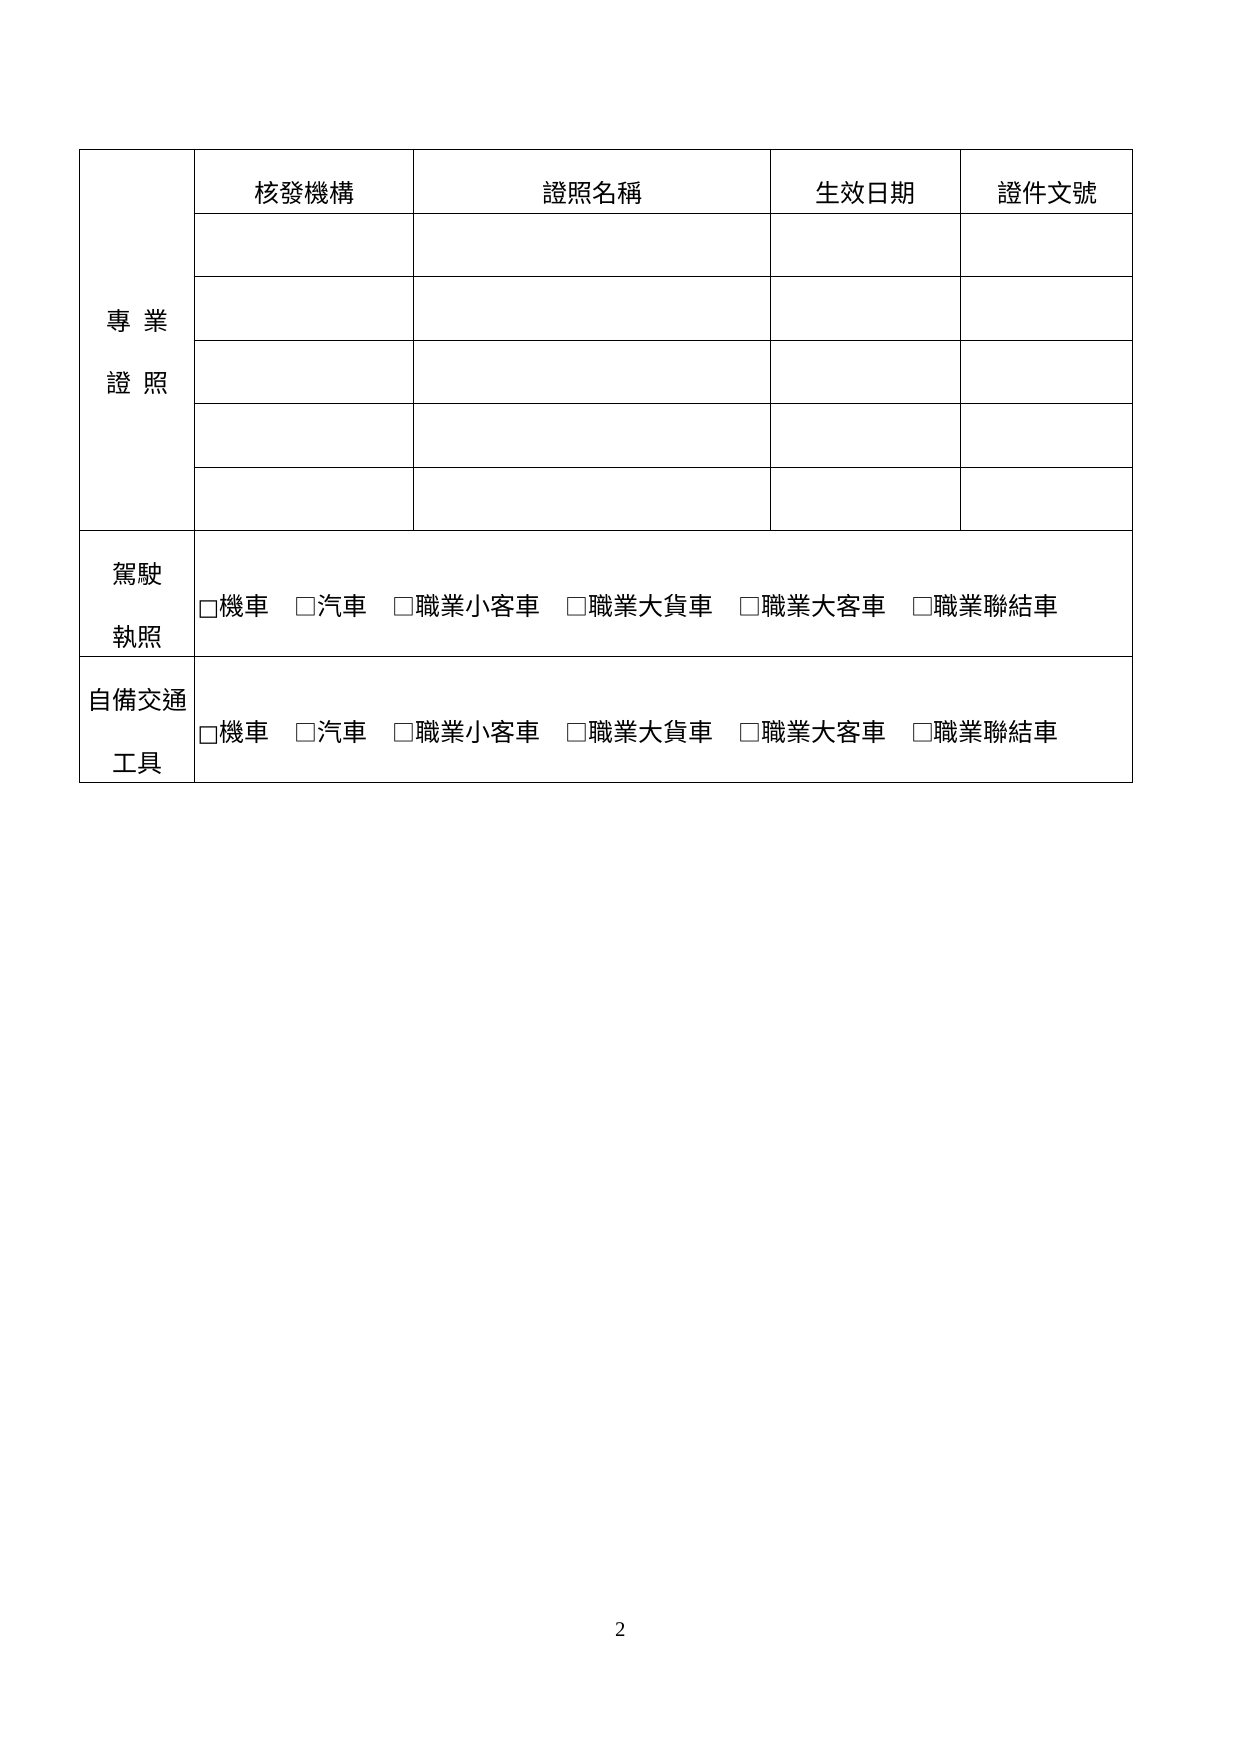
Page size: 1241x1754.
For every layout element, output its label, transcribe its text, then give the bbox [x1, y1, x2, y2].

table_cell 自備交通工具 [80, 657, 194, 782]
table_cell [961, 277, 1132, 339]
table_cell 證照名稱 [414, 150, 770, 212]
table_cell [961, 214, 1132, 276]
table_cell [961, 468, 1132, 530]
table_cell [195, 468, 413, 530]
table_cell [771, 468, 960, 530]
table_cell [771, 404, 960, 467]
table_cell [414, 468, 770, 530]
table_cell 駕駛 執照 [80, 531, 194, 656]
table_cell [414, 214, 770, 276]
table_cell [961, 404, 1132, 467]
table_cell 核發機構 [195, 150, 413, 212]
table_cell □機車 □汽車 □職業小客車 □職業大貨車 □職業大客車 □職業聯結車 [195, 657, 1132, 782]
table_cell [961, 341, 1132, 403]
table_cell [195, 277, 413, 339]
table_cell 生效日期 [771, 150, 960, 212]
table_cell [771, 277, 960, 339]
table_cell [195, 341, 413, 403]
table_cell 專 業 證 照 [80, 150, 194, 530]
table_cell [414, 277, 770, 339]
table_cell [195, 214, 413, 276]
table_cell 證件文號 [961, 150, 1132, 212]
table_cell [414, 404, 770, 467]
table_cell [195, 404, 413, 467]
table_cell [414, 341, 770, 403]
table_cell [771, 214, 960, 276]
table_cell [771, 341, 960, 403]
table_cell □機車 □汽車 □職業小客車 □職業大貨車 □職業大客車 □職業聯結車 [195, 531, 1132, 656]
